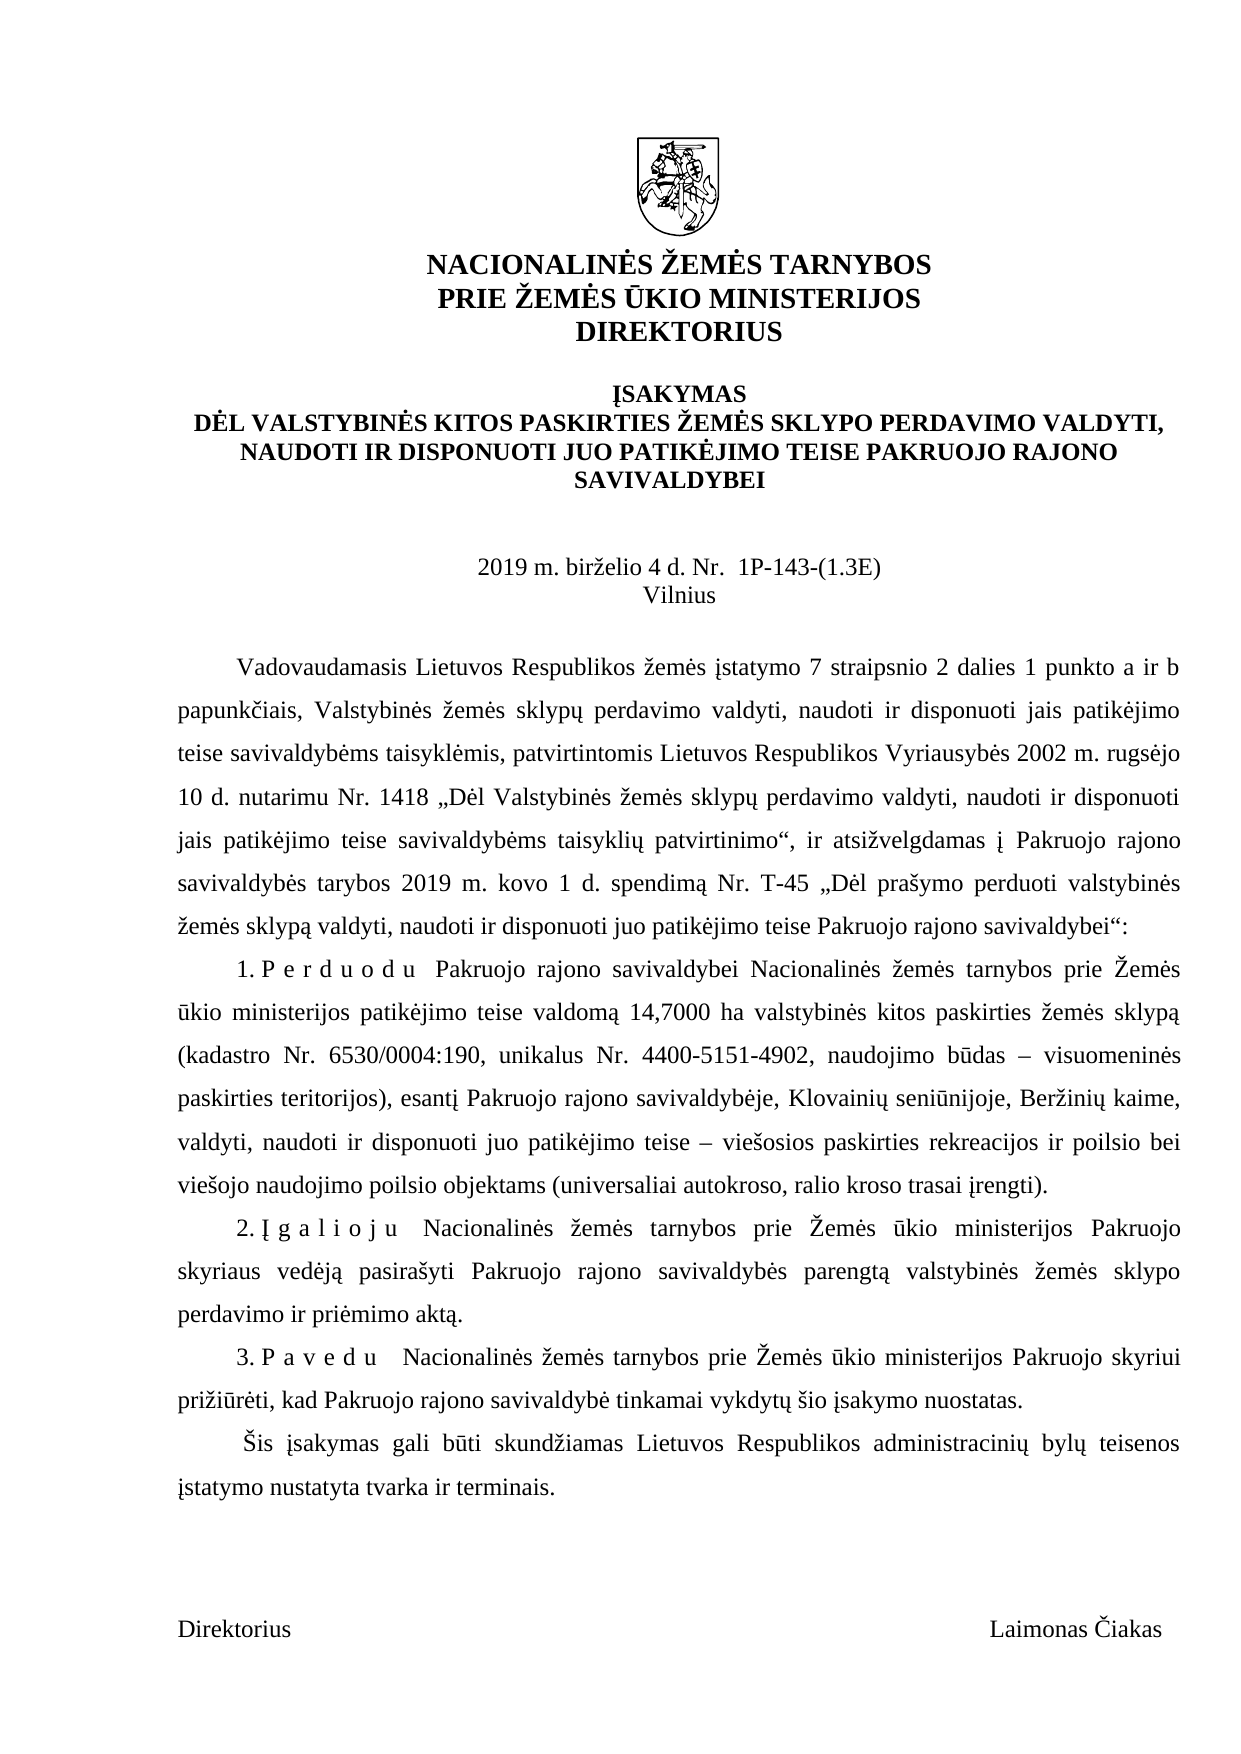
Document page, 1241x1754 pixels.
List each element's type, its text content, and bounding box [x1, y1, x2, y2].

text Vilnius [177, 580, 1181, 609]
text 1. Perduodu Pakruojo rajono savivaldybei Nacionalinės žemės tarnybos prie Žemės ūkio ministerijos patikėjimo teise valdomą 14,7000 ha valstybinės kitos paskirties žemės sklypą (kadastro Nr. 6530/0004:190, unikalus Nr. 4400-5151-4902, naudojimo būdas – visuomeninės paskirties teritorijos), esantį Pakruojo rajono savivaldybėje, Klovainių seniūnijoje, Beržinių kaime, valdyti, naudoti ir disponuoti juo patikėjimo teise – viešosios paskirties rekreacijos ir poilsio bei viešojo naudojimo poilsio objektams (universaliai autokroso, ralio kroso trasai įrengti). [177, 954, 1181, 1198]
text DIREKTORIUS [177, 314, 1181, 348]
text 2. Įgalioju Nacionalinės žemės tarnybos prie Žemės ūkio ministerijos Pakruojo skyriaus vedėją pasirašyti Pakruojo rajono savivaldybės parengtą valstybinės žemės sklypo perdavimo ir priėmimo aktą. [177, 1213, 1181, 1328]
text DĖL VALSTYBINĖS KITOS PASKIRTIES ŽEMĖS SKLYPO PERDAVIMO VALDYTI, NAUDOTI IR DISPONUOTI JUO PATIKĖJIMO TEISE PAKRUOJO RAJONO SAVIVALDYBEI [177, 408, 1181, 494]
text Vadovaudamasis Lietuvos Respublikos žemės įstatymo 7 straipsnio 2 dalies 1 punkto a ir b papunkčiais, Valstybinės žemės sklypų perdavimo valdyti, naudoti ir disponuoti jais patikėjimo teise savivaldybėms taisyklėmis, patvirtintomis Lietuvos Respublikos Vyriausybės 2002 m. rugsėjo 10 d. nutarimu Nr. 1418 „Dėl Valstybinės žemės sklypų perdavimo valdyti, naudoti ir disponuoti jais patikėjimo teise savivaldybėms taisyklių patvirtinimo“, ir atsižvelgdamas į Pakruojo rajono savivaldybės tarybos 2019 m. kovo 1 d. spendimą Nr. T-45 „Dėl prašymo perduoti valstybinės žemės sklypą valdyti, naudoti ir disponuoti juo patikėjimo teise Pakruojo rajono savivaldybei“: [177, 652, 1181, 940]
text Nacionalinės žemės tarnybos [177, 247, 1181, 281]
text ĮSAKYMAS [177, 379, 1181, 408]
text PRIE žemės ūkio ministerijos [177, 281, 1181, 314]
text Šis įsakymas gali būti skundžiamas Lietuvos Respublikos administracinių bylų teisenos įstatymo nustatyta tvarka ir terminais. [177, 1428, 1181, 1500]
text Direktorius Laimonas Čiakas [177, 1614, 1181, 1642]
text 3. Pavedu Nacionalinės žemės tarnybos prie Žemės ūkio ministerijos Pakruojo skyriui prižiūrėti, kad Pakruojo rajono savivaldybė tinkamai vykdytų šio įsakymo nuostatas. [177, 1342, 1181, 1414]
text 2019 m. birželio 4 d. Nr. 1P-143-(1.3E) [177, 552, 1181, 580]
